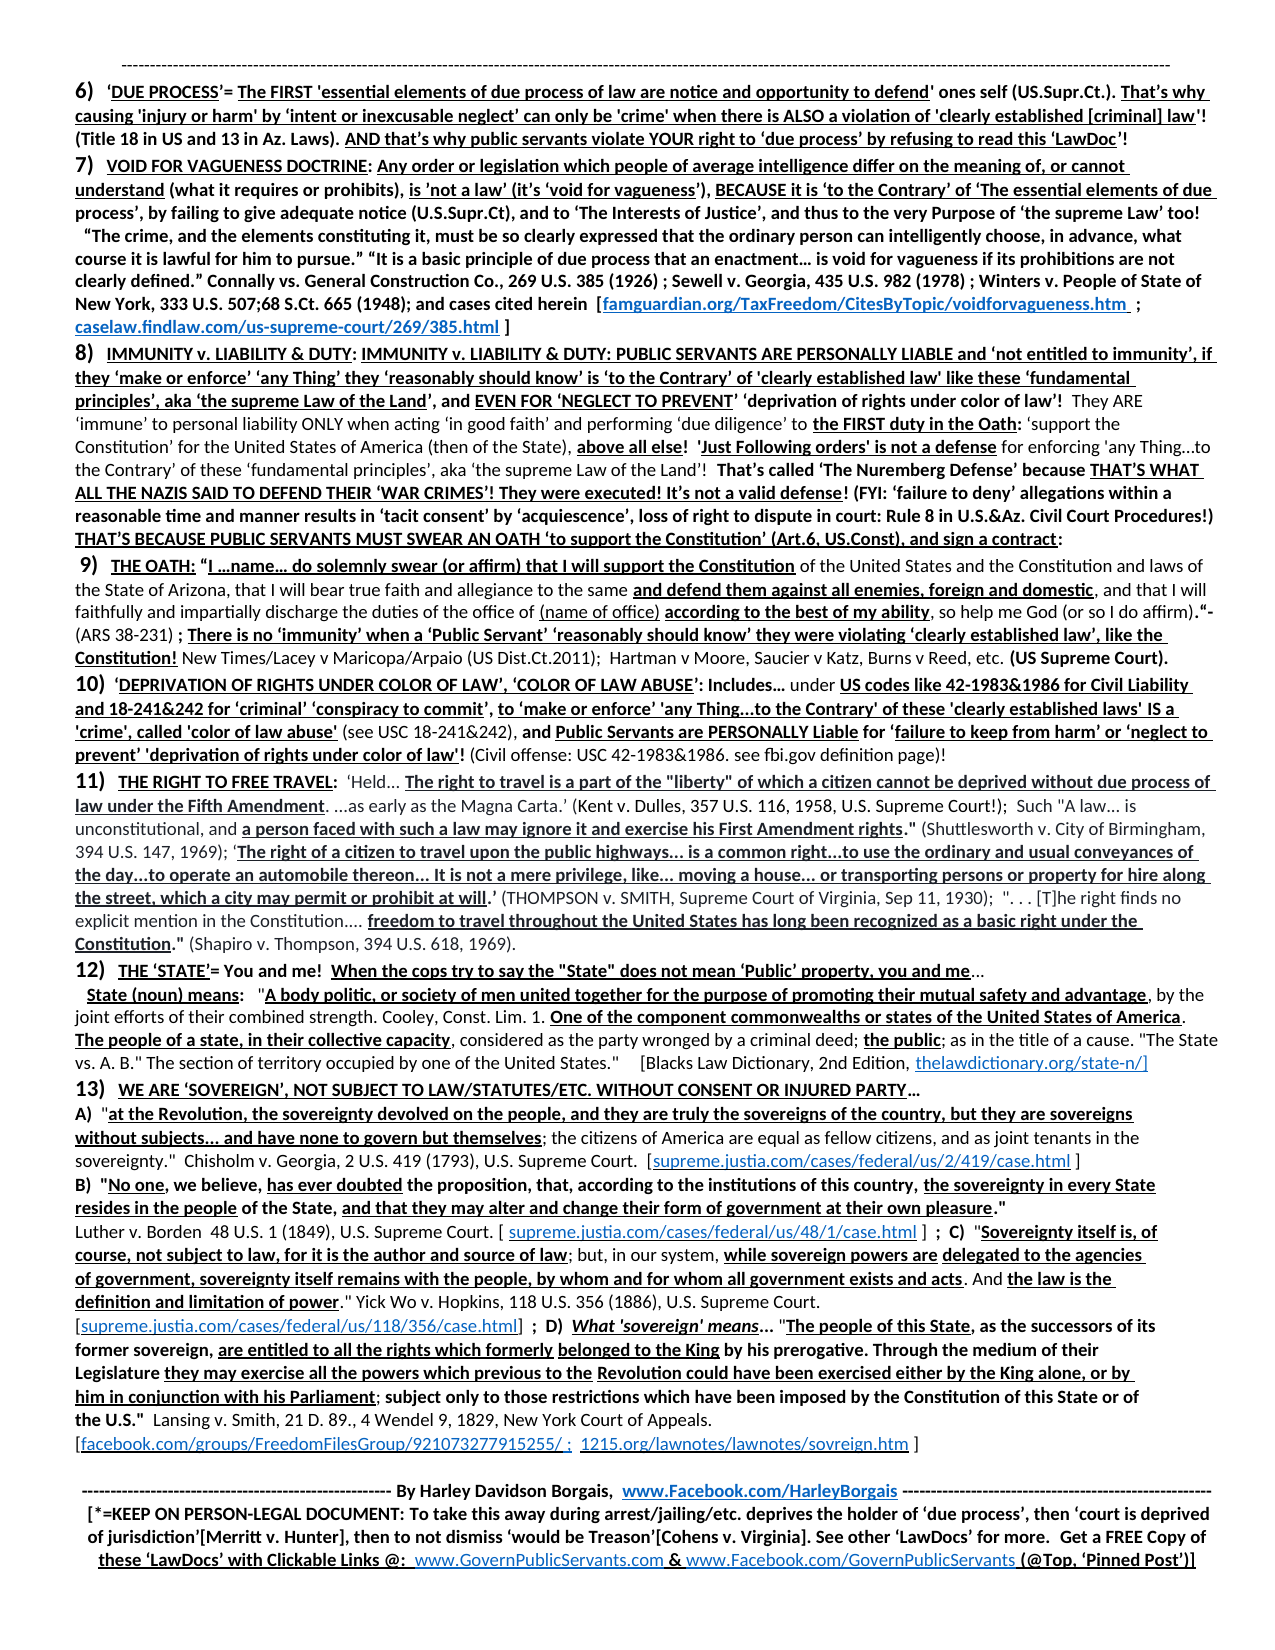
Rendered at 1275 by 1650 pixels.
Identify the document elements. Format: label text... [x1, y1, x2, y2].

list “The crime, and the elements constituting it, must be so clearly expressed that the ordinary person can intelligently choose, in advance, what course it is lawful for him to pursue.” “It is a basic principle of due process that an enactment… is void for vagueness if its prohibitions are not clearly defined.” Connally vs. General Construction Co., 269 U.S. 385 (1926) ; Sewell v. Georgia, 435 U.S. 982 (1978) ; Winters v. People of State of New York, 333 U.S. 507;68 S.Ct. 665 (1948); and cases cited herein [famguardian.org/TaxFreedom/CitesByTopic/voidforvagueness.htm ; caselaw.findlaw.com/us-supreme-court/269/385.html ] [75, 224, 1219, 338]
list 7) VOID FOR VAGUENESS DOCTRINE: Any order or legislation which people of average intelligence differ on the meaning of, or cannot understand (what it requires or prohibits), is ’not a law’ (it’s ‘void for vagueness’), BECAUSE it is ‘to the Contrary’ of ‘The essential elements of due process’, by failing to give adequate notice (U.S.Supr.Ct), and to ‘The Interests of Justice’, and thus to the very Purpose of ‘the supreme Law’ too! [75, 150, 1219, 224]
list 6) ‘DUE PROCESS’= The FIRST 'essential elements of due process of law are notice and opportunity to defend' ones self (US.Supr.Ct.). That’s why causing 'injury or harm' by ‘intent or inexcusable neglect’ can only be 'crime' when there is ALSO a violation of 'clearly established [criminal] law'! (Title 18 in US and 13 in Az. Laws). AND that’s why public servants violate YOUR right to ‘due process’ by refusing to read this ‘LawDoc’! [75, 76, 1219, 150]
list A) "at the Revolution, the sovereignty devolved on the people, and they are truly the sovereigns of the country, but they are sovereigns without subjects... and have none to govern but themselves; the citizens of America are equal as fellow citizens, and as joint tenants in the sovereignty." Chisholm v. Georgia, 2 U.S. 419 (1793), U.S. Supreme Court. [supreme.justia.com/cases/federal/us/2/419/case.html ] [74, 1102, 1160, 1172]
list --------------------------------------------------------------------------------------------------------------------------------------------------------------------------------------- [75, 53, 1219, 76]
list 11) THE RIGHT TO FREE TRAVEL: ‘Held... The right to travel is a part of the "liberty" of which a citizen cannot be deprived without due process of law under the Fifth Amendment. ...as early as the Magna Carta.’ (Kent v. Dulles, 357 U.S. 116, 1958, U.S. Supreme Court!); Such "A law... is unconstitutional, and a person faced with such a law may ignore it and exercise his First Amendment rights." (Shuttlesworth v. City of Birmingham, 394 U.S. 147, 1969); ‘The right of a citizen to travel upon the public highways... is a common right...to use the ordinary and usual conveyances of the day...to operate an automobile thereon... It is not a mere privilege, like... moving a house... or transporting persons or property for hire along the street, which a city may permit or prohibit at will.’ (THOMPSON v. SMITH, Supreme Court of Virginia, Sep 11, 1930); ". . . [T]he right finds no explicit mention in the Constitution.... freedom to travel throughout the United States has long been recognized as a basic right under the Constitution." (Shapiro v. Thompson, 394 U.S. 618, 1969). [75, 766, 1219, 955]
list 8) IMMUNITY v. LIABILITY & DUTY: IMMUNITY v. LIABILITY & DUTY: PUBLIC SERVANTS ARE PERSONALLY LIABLE and ‘not entitled to immunity’, if they ‘make or enforce’ ‘any Thing’ they ‘reasonably should know’ is ‘to the Contrary’ of 'clearly established law' like these ‘fundamental principles’, aka ‘the supreme Law of the Land’, and EVEN FOR ‘NEGLECT TO PREVENT’ ‘deprivation of rights under color of law’! They ARE ‘immune’ to personal liability ONLY when acting ‘in good faith’ and performing ‘due diligence’ to the FIRST duty in the Oath: ‘support the Constitution’ for the United States of America (then of the State), above all else! 'Just Following orders' is not a defense for enforcing 'any Thing…to the Contrary’ of these ‘fundamental principles’, aka ‘the supreme Law of the Land’! That’s called ‘The Nuremberg Defense’ because THAT’S WHAT ALL THE NAZIS SAID TO DEFEND THEIR ‘WAR CRIMES’! They were executed! It’s not a valid defense! (FYI: ‘failure to deny’ allegations within a reasonable time and manner results in ‘tacit consent’ by ‘acquiescence’, loss of right to dispute in court: Rule 8 in U.S.&Az. Civil Court Procedures!) THAT’S BECAUSE PUBLIC SERVANTS MUST SWEAR AN OATH ‘to support the Constitution’ (Art.6, US.Const), and sign a contract: [75, 338, 1219, 550]
list 10) ‘DEPRIVATION OF RIGHTS UNDER COLOR OF LAW’, ‘COLOR OF LAW ABUSE’: Includes… under US codes like 42-1983&1986 for Civil Liability and 18-241&242 for ‘criminal’ ‘conspiracy to commit’, to ‘make or enforce’ 'any Thing...to the Contrary' of these 'clearly established laws' IS a 'crime', called 'color of law abuse' (see USC 18-241&242), and Public Servants are PERSONALLY Liable for ‘failure to keep from harm’ or ‘neglect to prevent’ 'deprivation of rights under color of law'! (Civil offense: USC 42-1983&1986. see fbi.gov definition page)! [75, 669, 1219, 766]
text [*=KEEP ON PERSON-LEGAL DOCUMENT: To take this away during arrest/jailing/etc. deprives the holder of ‘due process’, then ‘court is deprived of jurisdiction’[Merritt v. Hunter], then to not dismiss ‘would be Treason’[Cohens v. Virginia]. See other ‘LawDocs’ for more. Get a FREE Copy of these ‘LawDocs’ with Clickable Links @: www.GovernPublicServants.com & www.Facebook.com/GovernPublicServants (@Top, ‘Pinned Post’)] [75, 1502, 1219, 1571]
list 9) THE OATH: “I …name… do solemnly swear (or affirm) that I will support the Constitution of the United States and the Constitution and laws of the State of Arizona, that I will bear true faith and allegiance to the same and defend them against all enemies, foreign and domestic, and that I will faithfully and impartially discharge the duties of the office of (name of office) according to the best of my ability, so help me God (or so I do affirm).“-(ARS 38-231) ; There is no ‘immunity’ when a ‘Public Servant’ ‘reasonably should know’ they were violating ‘clearly established law’, like the Constitution! New Times/Lacey v Maricopa/Arpaio (US Dist.Ct.2011); Hartman v Moore, Saucier v Katz, Burns v Reed, etc. (US Supreme Court). [75, 550, 1219, 669]
list 12) THE ‘STATE’= You and me! When the cops try to say the "State" does not mean ‘Public’ property, you and me... [75, 955, 1219, 983]
list ------------------------------------------------------ By Harley Davidson Borgais, www.Facebook.com/HarleyBorgais ------------------------------------------------------ [75, 1479, 1219, 1502]
list B) "No one, we believe, has ever doubted the proposition, that, according to the institutions of this country, the sovereignty in every State resides in the people of the State, and that they may alter and change their form of government at their own pleasure." Luther v. Borden 48 U.S. 1 (1849), U.S. Supreme Court. [ supreme.justia.com/cases/federal/us/48/1/case.html ] ; C) "Sovereignty itself is, of course, not subject to law, for it is the author and source of law; but, in our system, while sovereign powers are delegated to the agencies of government, sovereignty itself remains with the people, by whom and for whom all government exists and acts. And the law is the definition and limitation of power." Yick Wo v. Hopkins, 118 U.S. 356 (1886), U.S. Supreme Court. [supreme.justia.com/cases/federal/us/118/356/case.html] ; D) What 'sovereign' means... "The people of this State, as the successors of its former sovereign, are entitled to all the rights which formerly belonged to the King by his prerogative. Through the medium of their Legislature they may exercise all the powers which previous to the Revolution could have been exercised either by the King alone, or by him in conjunction with his Parliament; subject only to those restrictions which have been imposed by the Constitution of this State or of the U.S." Lansing v. Smith, 21 D. 89., 4 Wendel 9, 1829, New York Court of Appeals. [facebook.com/groups/FreedomFilesGroup/921073277915255/ ; 1215.org/lawnotes/lawnotes/sovreign.htm ] [74, 1173, 1160, 1455]
list 13) WE ARE ‘SOVEREIGN’, NOT SUBJECT TO LAW/STATUTES/ETC. WITHOUT CONSENT OR INJURED PARTY… [75, 1074, 1219, 1102]
text State (noun) means: "A body politic, or society of men united together for the purpose of promoting their mutual safety and advantage, by the joint efforts of their combined strength. Cooley, Const. Lim. 1. One of the component commonwealths or states of the United States of America. The people of a state, in their collective capacity, considered as the party wronged by a criminal deed; the public; as in the title of a cause. "The State vs. A. B." The section of territory occupied by one of the United States." [Blacks Law Dictionary, 2nd Edition, thelawdictionary.org/state-n/] [74, 983, 1219, 1074]
